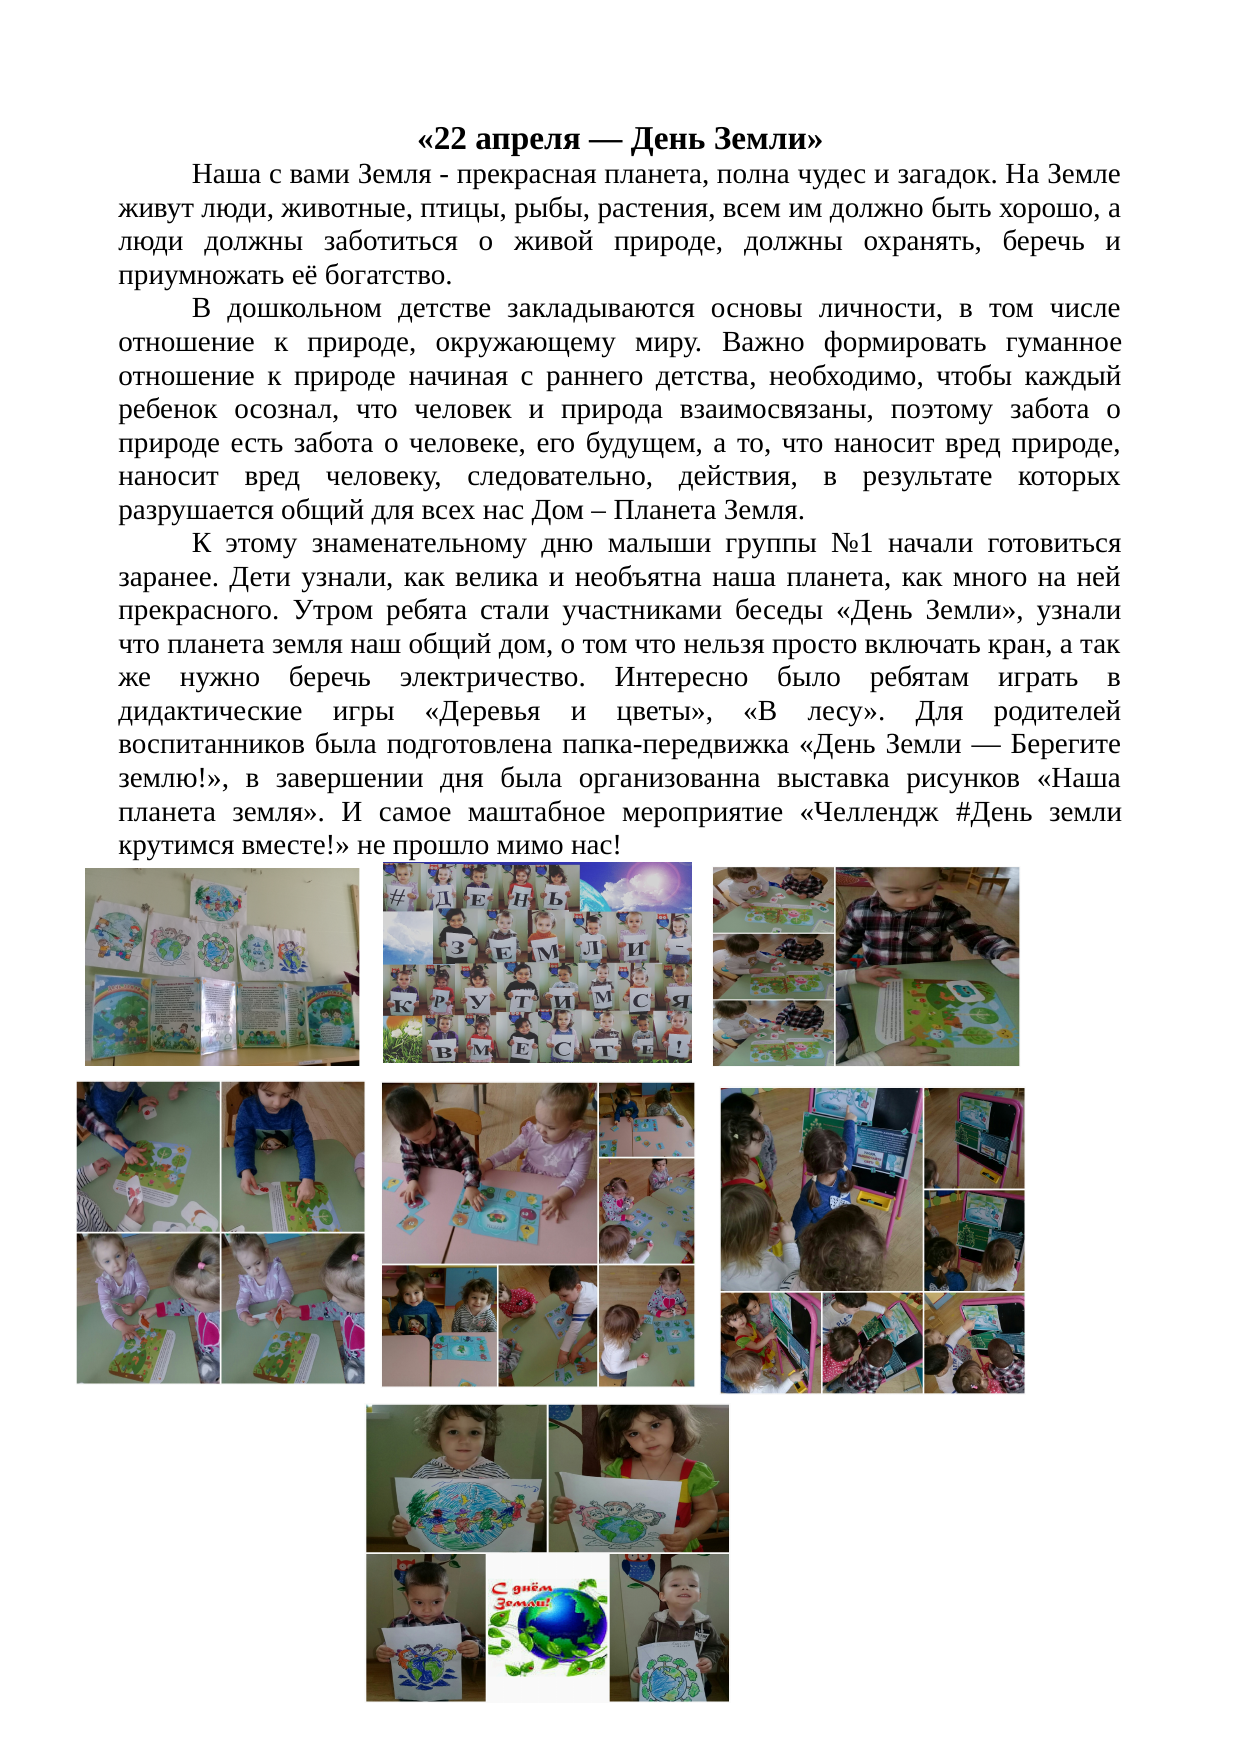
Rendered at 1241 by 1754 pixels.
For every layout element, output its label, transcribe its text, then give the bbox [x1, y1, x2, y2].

text В дошкольном детстве закладываются основы личности, в том числе отношение к природе, окружающему миру. Важно формировать гуманное отношение к природе начиная с раннего детства, необходимо, чтобы каждый ребенок осознал, что человек и природа взаимосвязаны, поэтому забота о природе есть забота о человеке, его будущем, а то, что наносит вред природе, наносит вред человеку, следовательно, действия, в результате которых разрушается общий для всех нас Дом – Планета Земля. [118, 291, 1122, 525]
text Наша с вами Земля - прекрасная планета, полна чудес и загадок. На Земле живут люди, животные, птицы, рыбы, растения, всем им должно быть хорошо, а люди должны заботиться о живой природе, должны охранять, беречь и приумножать её богатство. [118, 156, 1122, 291]
text «22 апреля — День Земли» [118, 118, 1122, 156]
picture [364, 1403, 731, 1703]
picture [85, 868, 360, 1066]
text К этому знаменательному дню малыши группы №1 начали готовиться заранее. Дети узнали, как велика и необъятна наша планета, как много на ней прекрасного. Утром ребята стали участниками беседы «День Земли», узнали что планета земля наш общий дом, о том что нельзя просто включать кран, а так же нужно беречь электричество. Интересно было ребятам играть в дидактические игры «Деревья и цветы», «В лесу». Для родителей воспитанников была подготовлена папка-передвижка «День Земли — Берегите землю!», в завершении дня была организованна выставка рисунков «Наша планета земля». И самое маштабное мероприятие «Челлендж #День земли крутимся вместе!» не прошло мимо нас! [118, 525, 1122, 861]
picture [380, 1081, 696, 1388]
picture [383, 862, 692, 1063]
picture [711, 866, 1021, 1067]
picture [76, 1080, 366, 1385]
picture [719, 1086, 1026, 1395]
